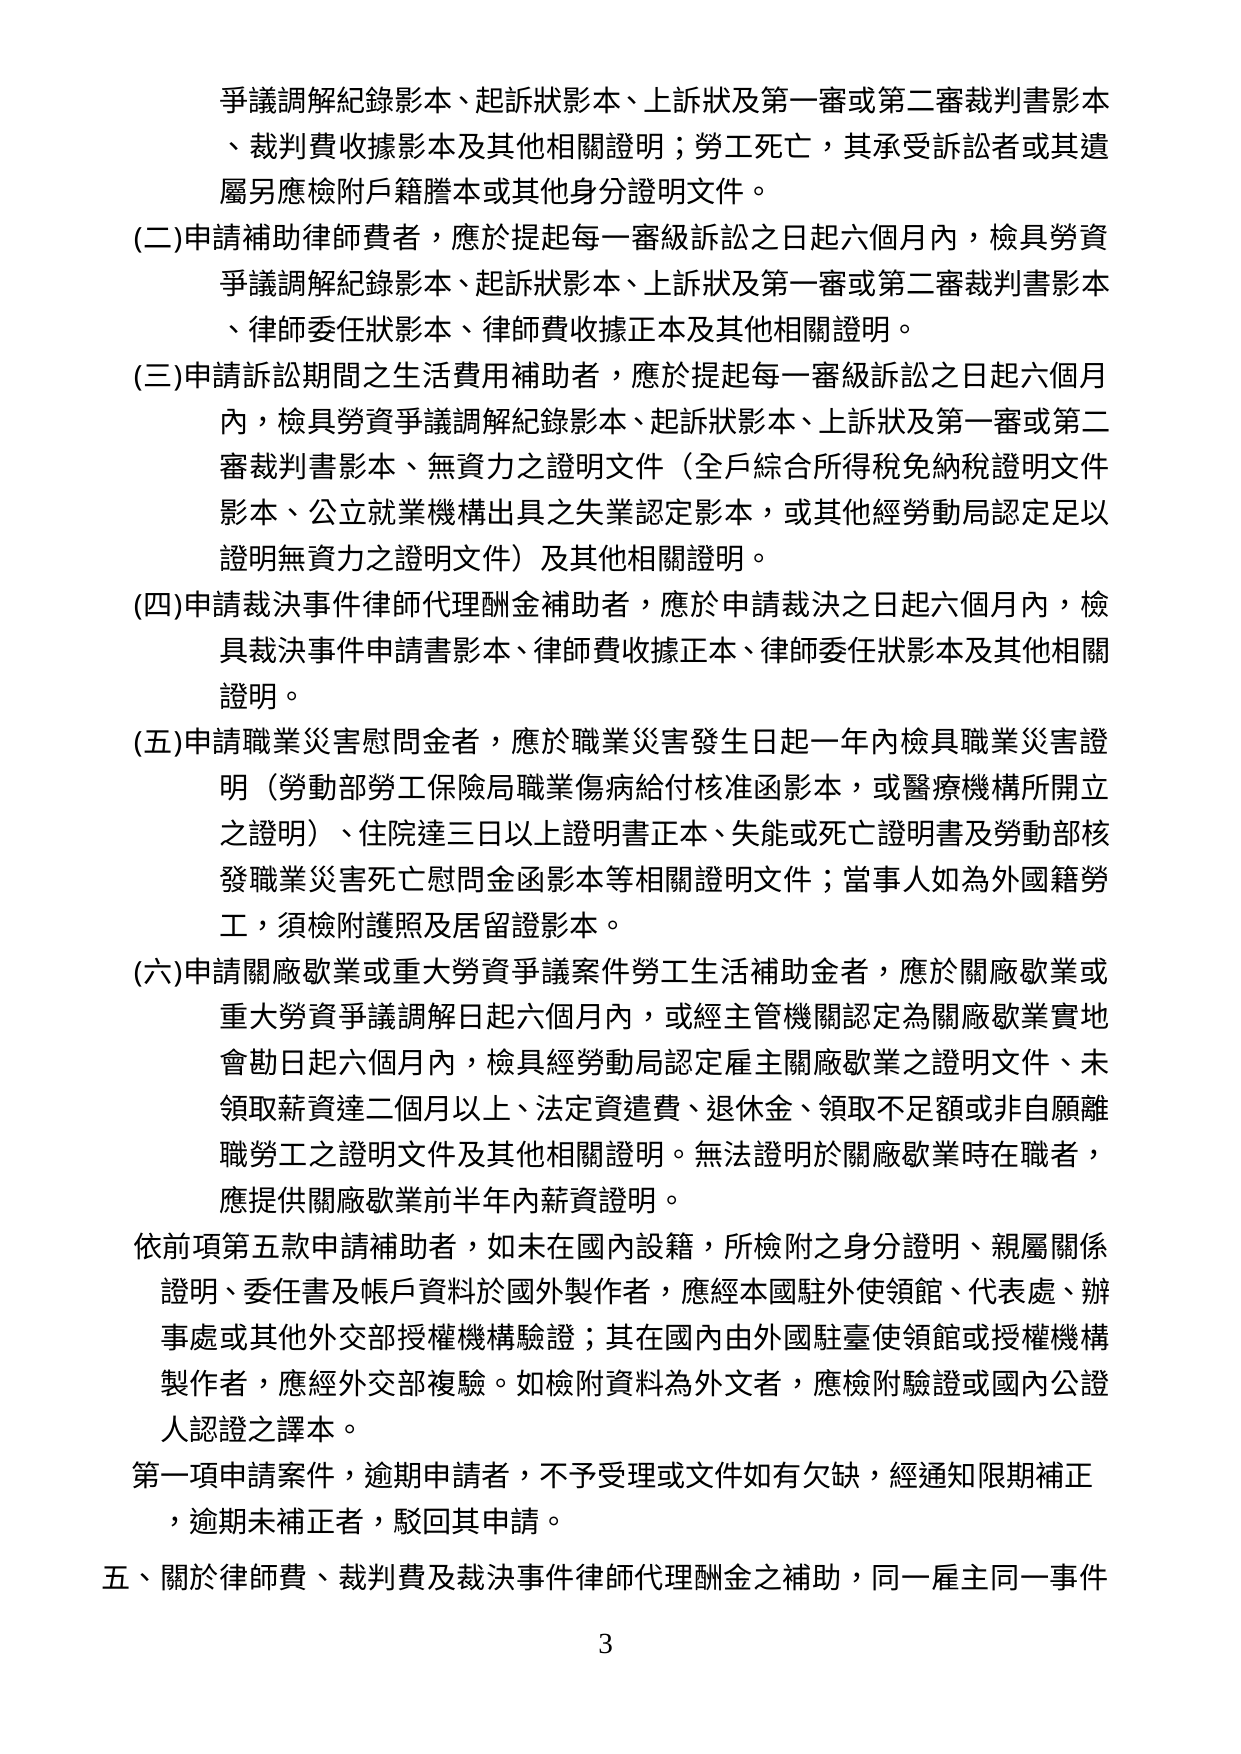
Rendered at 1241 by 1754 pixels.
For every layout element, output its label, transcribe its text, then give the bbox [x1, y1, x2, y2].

text 第一項申請案件，逾期申請者，不予受理或文件如有欠缺，經通知限期補正，逾期未補正者，駁回其申請。 [101, 1449, 1110, 1541]
text (二)申請補助律師費者，應於提起每一審級訴訟之日起六個月內，檢具勞資爭議調解紀錄影本、起訴狀影本、上訴狀及第一審或第二審裁判書影本、律師委任狀影本、律師費收據正本及其他相關證明。 [101, 212, 1110, 349]
text (三)申請訴訟期間之生活費用補助者，應於提起每一審級訴訟之日起六個月內，檢具勞資爭議調解紀錄影本、起訴狀影本、上訴狀及第一審或第二審裁判書影本、無資力之證明文件（全戶綜合所得稅免納稅證明文件影本、公立就業機構出具之失業認定影本，或其他經勞動局認定足以證明無資力之證明文件）及其他相關證明。 [101, 349, 1110, 579]
text (四)申請裁決事件律師代理酬金補助者，應於申請裁決之日起六個月內，檢具裁決事件申請書影本、律師費收據正本、律師委任狀影本及其他相關證明。 [101, 579, 1110, 716]
text 依前項第五款申請補助者，如未在國內設籍，所檢附之身分證明、親屬關係證明、委任書及帳戶資料於國外製作者，應經本國駐外使領館、代表處、辦事處或其他外交部授權機構驗證；其在國內由外國駐臺使領館或授權機構製作者，應經外交部複驗。如檢附資料為外文者，應檢附驗證或國內公證人認證之譯本。 [101, 1220, 1110, 1449]
text 五、關於律師費、裁判費及裁決事件律師代理酬金之補助，同一雇主同一事件 [101, 1541, 1110, 1610]
text (六)申請關廠歇業或重大勞資爭議案件勞工生活補助金者，應於關廠歇業或重大勞資爭議調解日起六個月內，或經主管機關認定為關廠歇業實地會勘日起六個月內，檢具經勞動局認定雇主關廠歇業之證明文件、未領取薪資達二個月以上、法定資遣費、退休金、領取不足額或非自願離職勞工之證明文件及其他相關證明。無法證明於關廠歇業時在職者，應提供關廠歇業前半年內薪資證明。 [101, 945, 1110, 1220]
text (五)申請職業災害慰問金者，應於職業災害發生日起一年內檢具職業災害證明（勞動部勞工保險局職業傷病給付核准函影本，或醫療機構所開立之證明）、住院達三日以上證明書正本、失能或死亡證明書及勞動部核發職業災害死亡慰問金函影本等相關證明文件；當事人如為外國籍勞工，須檢附護照及居留證影本。 [101, 716, 1110, 945]
text 爭議調解紀錄影本、起訴狀影本、上訴狀及第一審或第二審裁判書影本、裁判費收據影本及其他相關證明；勞工死亡，其承受訴訟者或其遺屬另應檢附戶籍謄本或其他身分證明文件。 [101, 74, 1110, 212]
